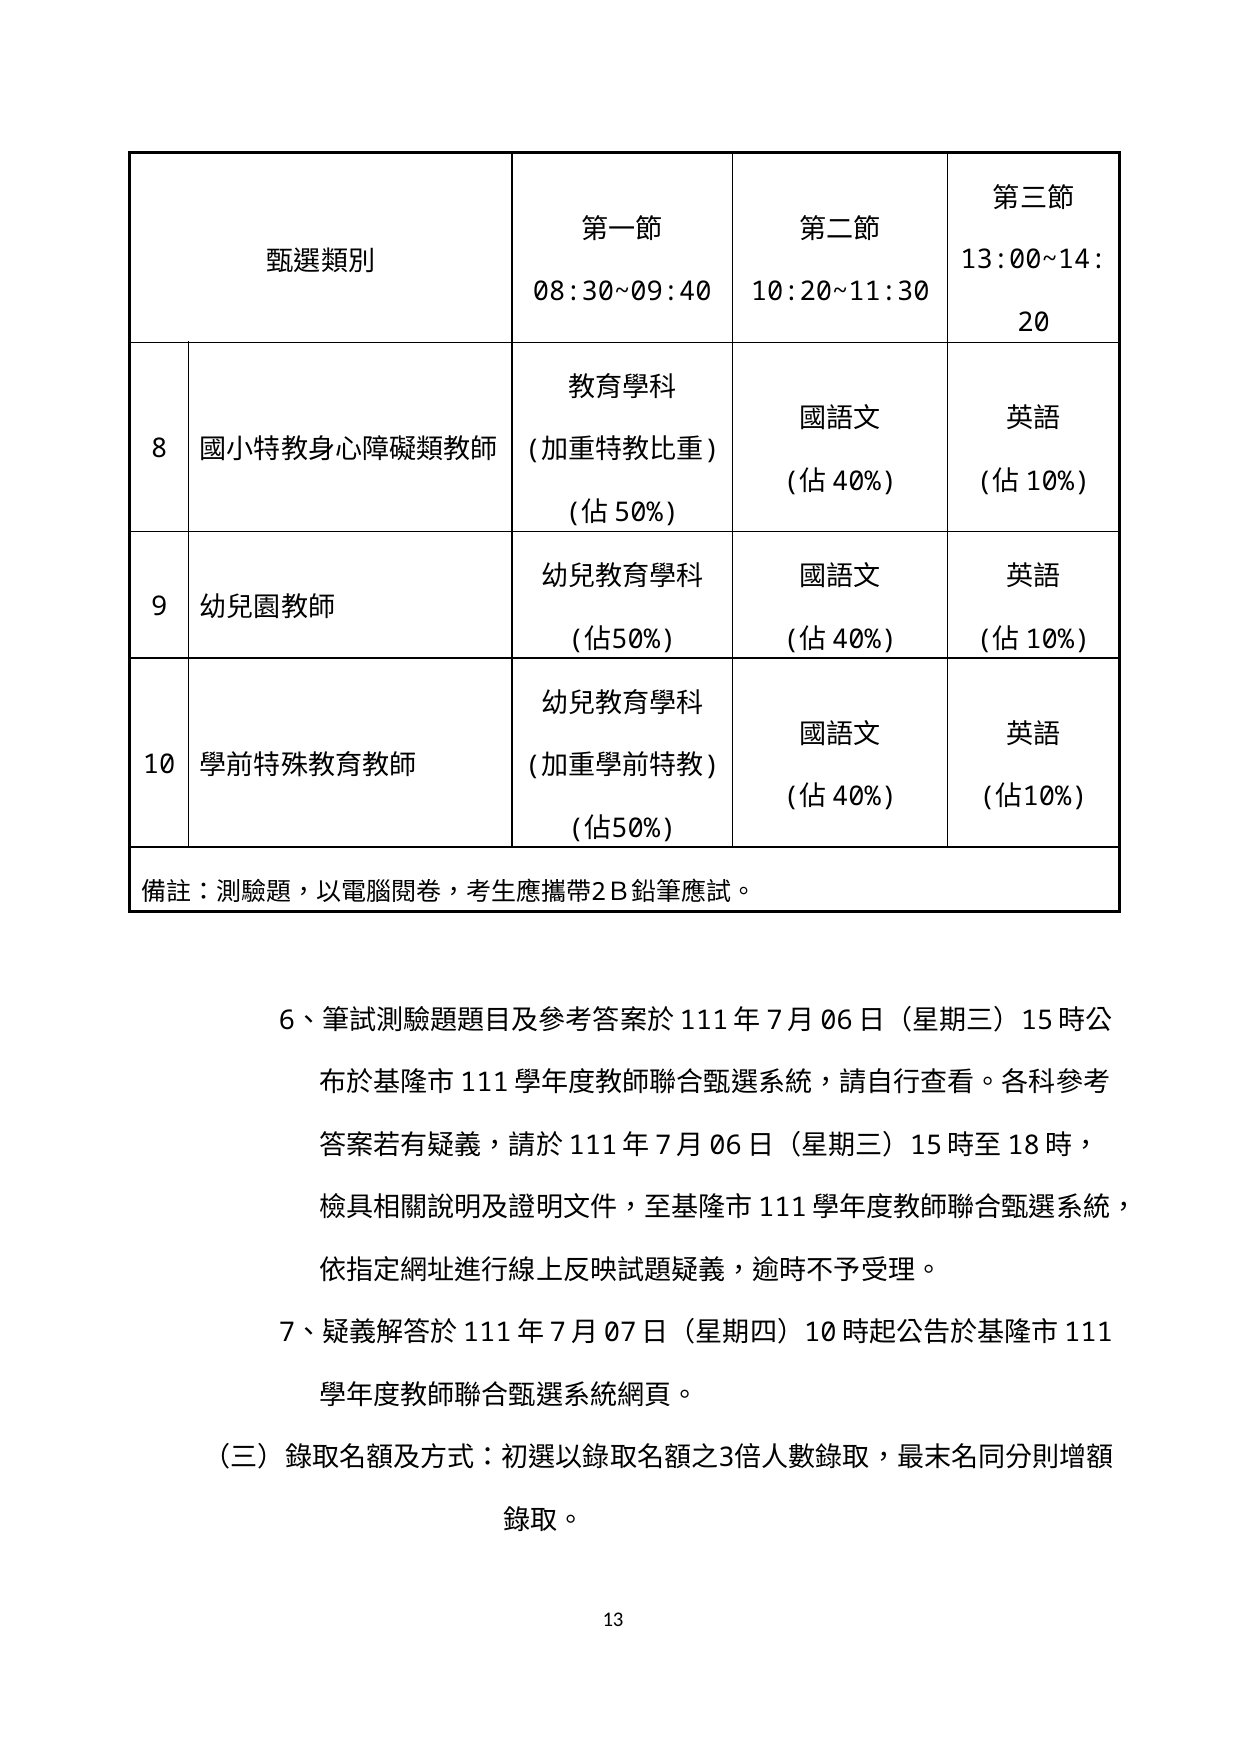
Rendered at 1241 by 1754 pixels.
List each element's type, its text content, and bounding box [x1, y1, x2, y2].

table_header 第一節 08:30~09:40 [513, 154, 732, 341]
table_cell 10 [131, 659, 188, 846]
table_cell 英語 (佔10%) [948, 343, 1118, 531]
table_cell 學前特殊教育教師 [189, 659, 511, 846]
table_cell 國小特教身心障礙類教師 [189, 343, 511, 531]
table_cell 幼兒園教師 [189, 532, 511, 657]
table_header 甄選類別 [131, 154, 511, 341]
text 7、疑義解答於111年7月07日（星期四）10時起公告於基隆市111學年度教師聯合甄選系統網頁。 [278, 1288, 1122, 1413]
table_cell 國語文 (佔40%) [733, 532, 947, 657]
text （三）錄取名額及方式：初選以錄取名額之3倍人數錄取，最末名同分則增額錄取。 [203, 1413, 1122, 1538]
table_cell 教育學科 (加重特教比重) (佔50%) [513, 343, 732, 531]
table_cell 幼兒教育學科 (佔50%) [513, 532, 732, 657]
text 6、筆試測驗題題目及參考答案於111年7月06日（星期三）15時公布於基隆市111學年度教師聯合甄選系統，請自行查看。各科參考答案若有疑義，請於111年7月06日（星期三）15時至18時，檢具相關說明及證明文件，至基隆市111學年度教師聯合甄選系統，依指定網址進行線上反映試題疑義，逾時不予受理。 [278, 976, 1122, 1288]
table_cell 國語文 (佔40%) [733, 659, 947, 846]
table_cell 英語 (佔10%) [948, 659, 1118, 846]
table_cell 9 [131, 532, 188, 657]
table_cell 備註：測驗題，以電腦閱卷，考生應攜帶2Ｂ鉛筆應試。 [131, 848, 1118, 910]
table_cell 國語文 (佔40%) [733, 343, 947, 531]
table_cell 8 [131, 343, 188, 531]
table_cell 幼兒教育學科 (加重學前特教) (佔50%) [513, 659, 732, 846]
table_header 第三節 13:00~14:20 [948, 154, 1118, 341]
table_header 第二節 10:20~11:30 [733, 154, 947, 341]
table_cell 英語 (佔10%) [948, 532, 1118, 657]
